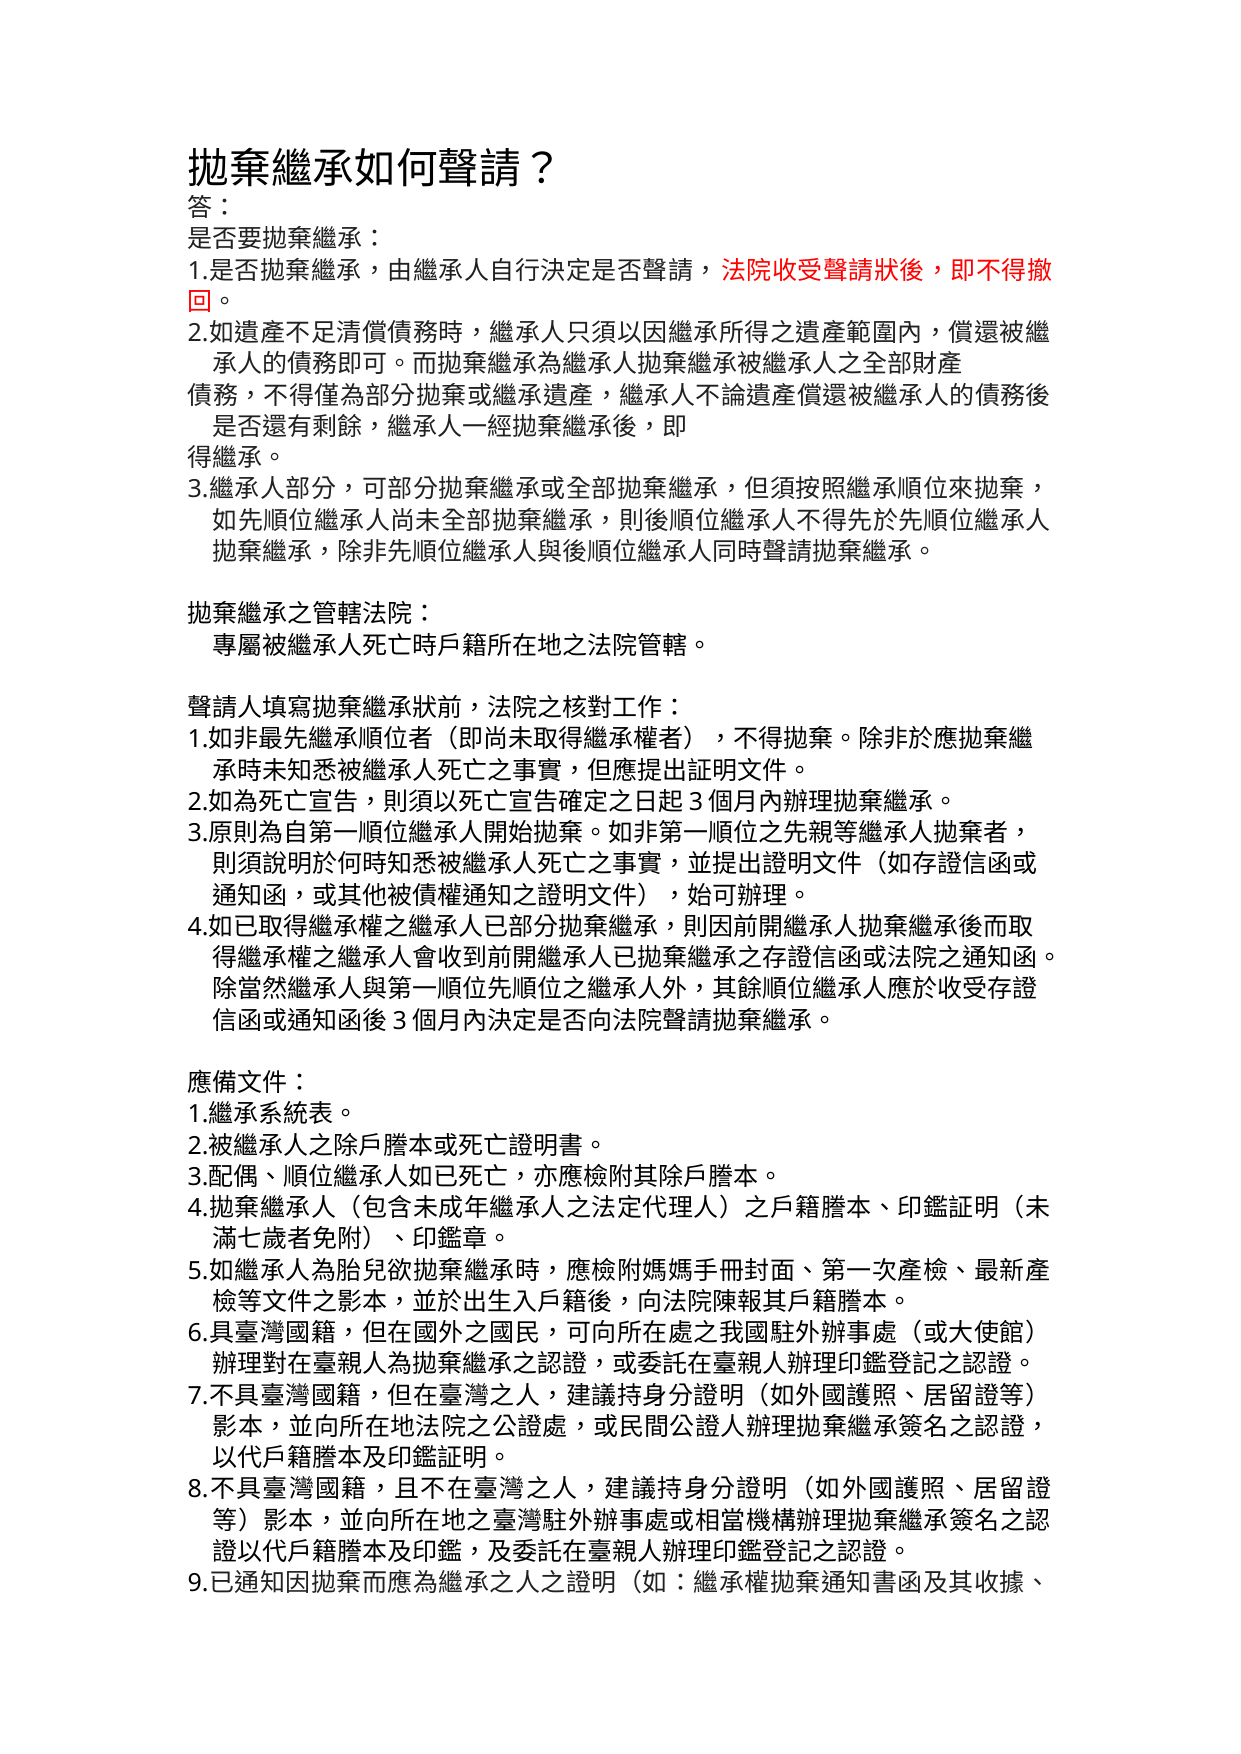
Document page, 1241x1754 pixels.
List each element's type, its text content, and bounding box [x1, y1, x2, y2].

text 3.配偶、順位繼承人如已死亡，亦應檢附其除戶謄本。 [187, 1160, 1053, 1192]
text 應備文件： [187, 1067, 1053, 1098]
text 2.如為死亡宣告，則須以死亡宣告確定之日起3個月內辦理拋棄繼承。 [187, 785, 1053, 817]
text 4.拋棄繼承人（包含未成年繼承人之法定代理人）之戶籍謄本、印鑑証明（未滿七歲者免附）、印鑑章。 [187, 1192, 1053, 1254]
text 答： [187, 192, 1053, 223]
text 2.被繼承人之除戶謄本或死亡證明書。 [187, 1129, 1053, 1160]
text 6.具臺灣國籍，但在國外之國民，可向所在處之我國駐外辦事處（或大使館）辦理對在臺親人為拋棄繼承之認證，或委託在臺親人辦理印鑑登記之認證。 [187, 1317, 1053, 1379]
text 4.如已取得繼承權之繼承人已部分拋棄繼承，則因前開繼承人拋棄繼承後而取得繼承權之繼承人會收到前開繼承人已拋棄繼承之存證信函或法院之通知函。除當然繼承人與第一順位先順位之繼承人外，其餘順位繼承人應於收受存證信函或通知函後3個月內決定是否向法院聲請拋棄繼承。 [187, 910, 1053, 1035]
text 3.原則為自第一順位繼承人開始拋棄。如非第一順位之先親等繼承人拋棄者，則須說明於何時知悉被繼承人死亡之事實，並提出證明文件（如存證信函或通知函，或其他被債權通知之證明文件），始可辦理。 [187, 817, 1053, 910]
text 5.如繼承人為胎兒欲拋棄繼承時，應檢附媽媽手冊封面、第一次產檢、最新產檢等文件之影本，並於出生入戶籍後，向法院陳報其戶籍謄本。 [187, 1254, 1053, 1317]
text 債務，不得僅為部分拋棄或繼承遺產，繼承人不論遺產償還被繼承人的債務後是否還有剩餘，繼承人一經拋棄繼承後，即 [187, 379, 1053, 442]
text 9.已通知因拋棄而應為繼承之人之證明（如：繼承權拋棄通知書函及其收據、 [187, 1567, 1053, 1598]
text 7.不具臺灣國籍，但在臺灣之人，建議持身分證明（如外國護照、居留證等）影本，並向所在地法院之公證處，或民間公證人辦理拋棄繼承簽名之認證，以代戶籍謄本及印鑑証明。 [187, 1379, 1053, 1473]
text 3.繼承人部分，可部分拋棄繼承或全部拋棄繼承，但須按照繼承順位來拋棄，如先順位繼承人尚未全部拋棄繼承，則後順位繼承人不得先於先順位繼承人拋棄繼承，除非先順位繼承人與後順位繼承人同時聲請拋棄繼承。 [187, 473, 1053, 567]
text 拋棄繼承之管轄法院： [187, 598, 1053, 629]
text 1.如非最先繼承順位者（即尚未取得繼承權者），不得拋棄。除非於應拋棄繼承時未知悉被繼承人死亡之事實，但應提出証明文件。 [187, 723, 1053, 785]
text 是否要拋棄繼承： [187, 223, 1053, 254]
text 2.如遺產不足清償債務時，繼承人只須以因繼承所得之遺產範圍內，償還被繼承人的債務即可。而拋棄繼承為繼承人拋棄繼承被繼承人之全部財產 [187, 317, 1053, 379]
text 1.是否拋棄繼承，由繼承人自行決定是否聲請，法院收受聲請狀後，即不得撤回。 [187, 254, 1053, 317]
text 8.不具臺灣國籍，且不在臺灣之人，建議持身分證明（如外國護照、居留證等）影本，並向所在地之臺灣駐外辦事處或相當機構辦理拋棄繼承簽名之認證以代戶籍謄本及印鑑，及委託在臺親人辦理印鑑登記之認證。 [187, 1473, 1053, 1567]
text 專屬被繼承人死亡時戶籍所在地之法院管轄。 [212, 629, 1053, 660]
text 1.繼承系統表。 [187, 1098, 1053, 1129]
text 聲請人填寫拋棄繼承狀前，法院之核對工作： [187, 692, 1053, 723]
text 得繼承。 [187, 442, 1053, 473]
text 拋棄繼承如何聲請？ [187, 150, 1053, 192]
